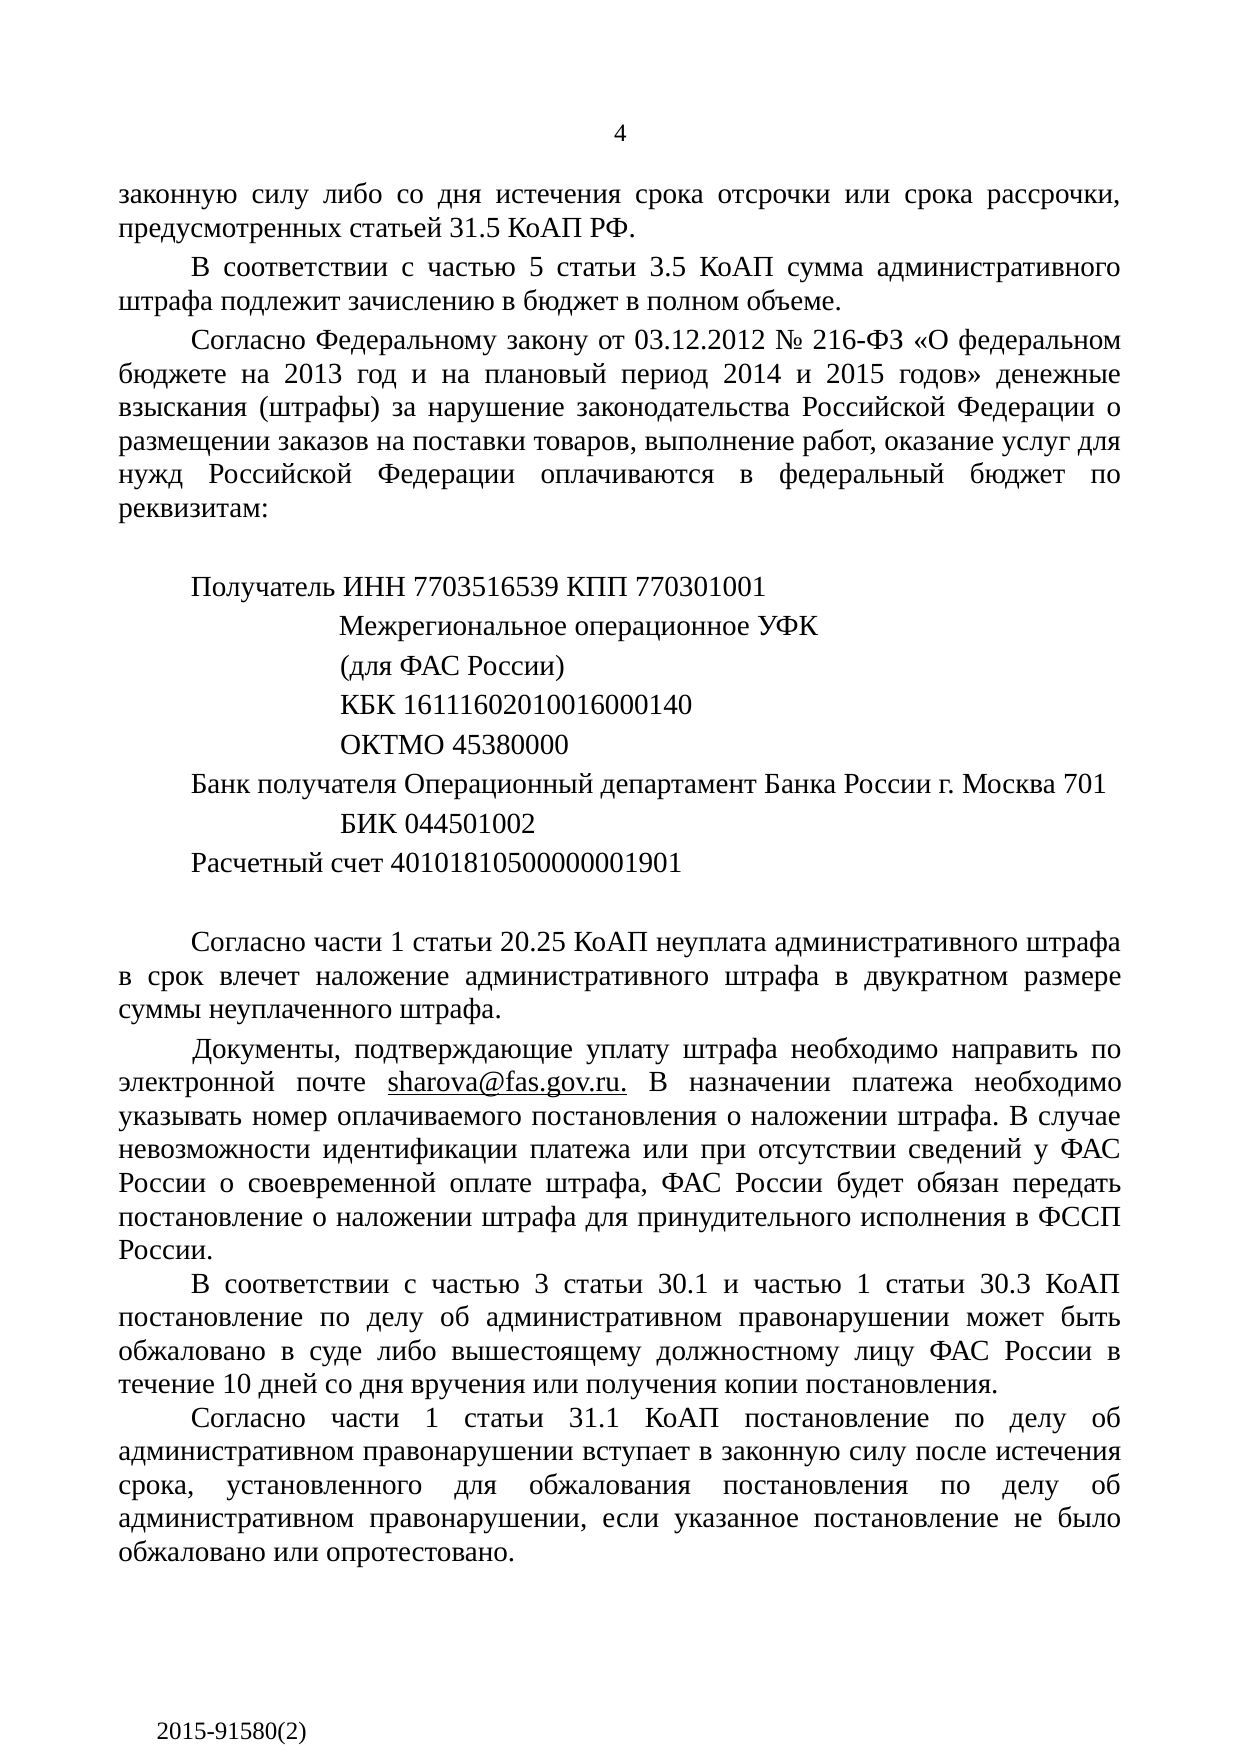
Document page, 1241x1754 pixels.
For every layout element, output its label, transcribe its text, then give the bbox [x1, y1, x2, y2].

text законную силу либо со дня истечения срока отсрочки или срока рассрочки, предусмотренных статьей 31.5 КоАП РФ. [118, 176, 1122, 243]
text Межрегиональное операционное УФК [118, 608, 1122, 642]
text Согласно Федеральному закону от 03.12.2012 № 216-ФЗ «О федеральном бюджете на 2013 год и на плановый период 2014 и 2015 годов» денежные взыскания (штрафы) за нарушение законодательства Российской Федерации о размещении заказов на поставки товаров, выполнение работ, оказание услуг для нужд Российской Федерации оплачиваются в федеральный бюджет по реквизитам: [118, 322, 1122, 524]
text БИК 044501002 [118, 806, 1122, 839]
text Согласно части 1 статьи 20.25 КоАП неуплата административного штрафа в срок влечет наложение административного штрафа в двукратном размере суммы неуплаченного штрафа. [118, 924, 1122, 1025]
text КБК 16111602010016000140 [118, 687, 1122, 721]
text Банк получателя Операционный департамент Банка России г. Москва 701 [118, 766, 1122, 800]
text (для ФАС России) [118, 648, 1122, 682]
text В соответствии с частью 5 статьи 3.5 КоАП сумма административного штрафа подлежит зачислению в бюджет в полном объеме. [118, 249, 1122, 316]
text Получатель ИНН 7703516539 КПП 770301001 [118, 569, 1122, 603]
text Расчетный счет 40101810500000001901 [118, 845, 1122, 879]
text ОКТМО 45380000 [118, 727, 1122, 761]
text В соответствии с частью 3 статьи 30.1 и частью 1 статьи 30.3 КоАП постановление по делу об административном правонарушении может быть обжаловано в суде либо вышестоящему должностному лицу ФАС России в течение 10 дней со дня вручения или получения копии постановления. [118, 1266, 1122, 1400]
text Согласно части 1 статьи 31.1 КоАП постановление по делу об административном правонарушении вступает в законную силу после истечения срока, установленного для обжалования постановления по делу об административном правонарушении, если указанное постановление не было обжаловано или опротестовано. [118, 1400, 1122, 1568]
text Документы, подтверждающие уплату штрафа необходимо направить по электронной почте sharova@fas.gov.ru. В назначении платежа необходимо указывать номер оплачиваемого постановления о наложении штрафа. В случае невозможности идентификации платежа или при отсутствии сведений у ФАС России о своевременной оплате штрафа, ФАС России будет обязан передать постановление о наложении штрафа для принудительного исполнения в ФССП России. [118, 1031, 1122, 1266]
